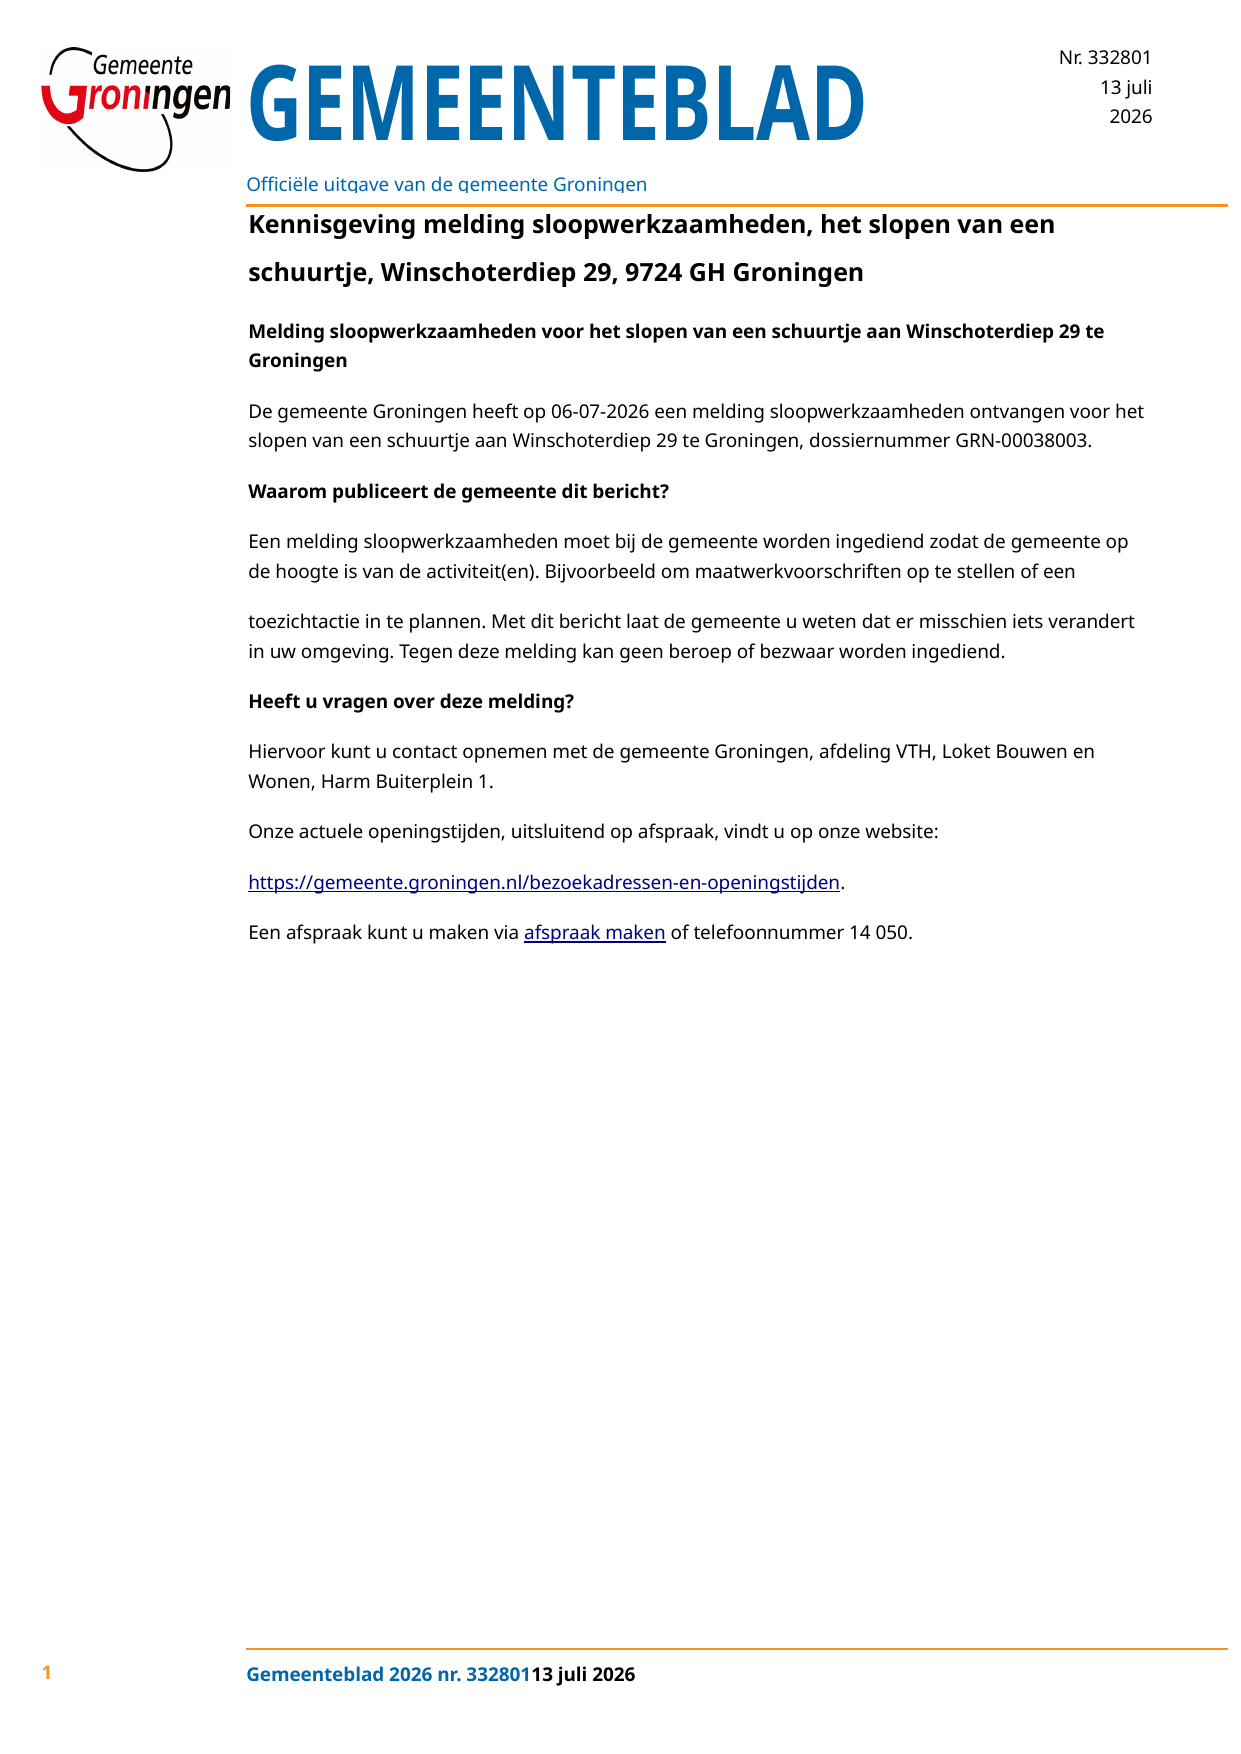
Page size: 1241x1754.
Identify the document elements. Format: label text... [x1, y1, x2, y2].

text Hiervoor kunt u contact opnemen met de gemeente Groningen, afdeling VTH, Loket Bouwen en Wonen, Harm Buiterplein 1. [248, 739, 1152, 794]
text Een afspraak kunt u maken via afspraak maken of telefoonnummer 14 050. [248, 919, 1152, 945]
text Melding sloopwerkzaamheden voor het slopen van een schuurtje aan Winschoterdiep 29 te Groningen [248, 318, 1152, 373]
text Waarom publiceert de gemeente dit bericht? [248, 478, 1152, 504]
picture [41, 47, 231, 172]
text De gemeente Groningen heeft op 06-07-2026 een melding sloopwerkzaamheden ontvangen voor het slopen van een schuurtje aan Winschoterdiep 29 te Groningen, dossiernummer GRN-00038003. [248, 398, 1152, 453]
text Heeft u vragen over deze melding? [248, 688, 1152, 714]
text Een melding sloopwerkzaamheden moet bij de gemeente worden ingediend zodat de gemeente op de hoogte is van de activiteit(en). Bijvoorbeeld om maatwerkvoorschriften op te stellen of een [248, 528, 1152, 584]
text Kennisgeving melding sloopwerkzaamheden, het slopen van een schuurtje, Winschoterdiep 29, 9724 GH Groningen [248, 207, 1152, 288]
text Onze actuele openingstijden, uitsluitend op afspraak, vindt u op onze website: [248, 819, 1152, 844]
text toezichtactie in te plannen. Met dit bericht laat de gemeente u weten dat er misschien iets verandert in uw omgeving. Tegen deze melding kan geen beroep of bezwaar worden ingediend. [248, 608, 1152, 664]
text https://gemeente.groningen.nl/bezoekadressen-en-openingstijden. [248, 869, 1152, 895]
